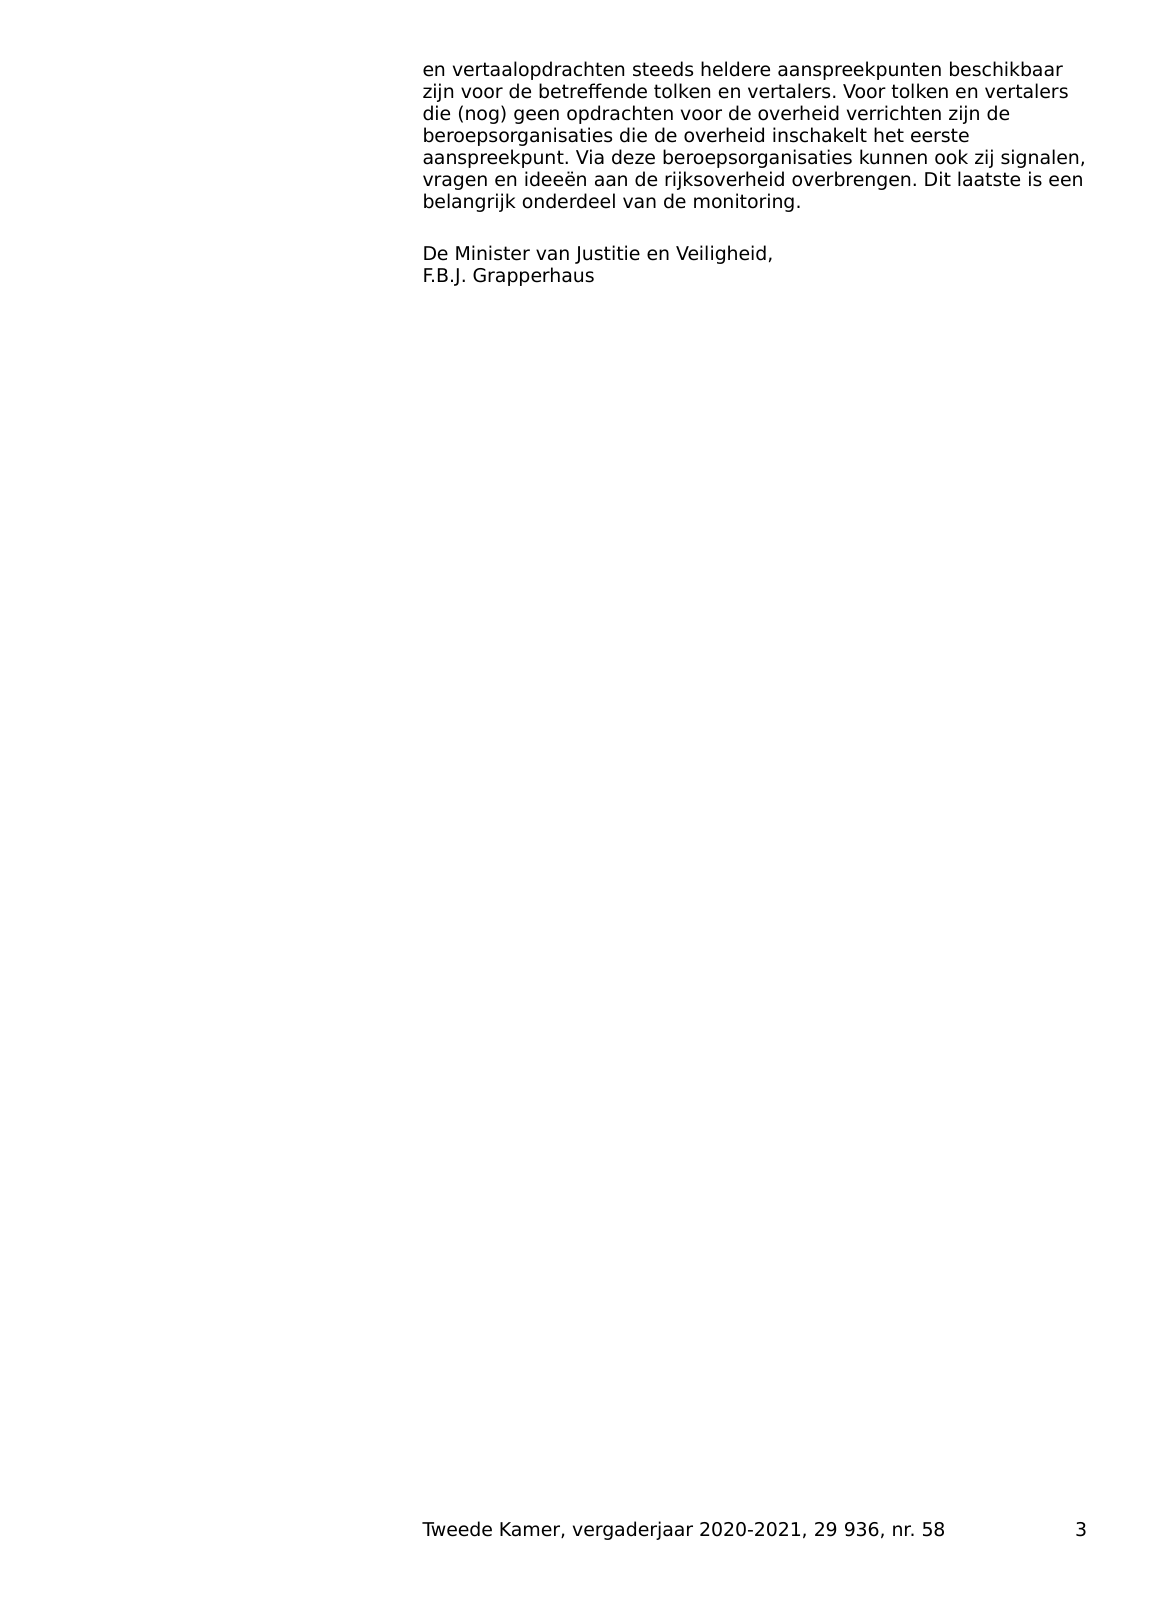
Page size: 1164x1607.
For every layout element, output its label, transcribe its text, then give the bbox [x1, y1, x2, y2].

text De Minister van Justitie en Veiligheid, F.B.J. Grapperhaus [422, 243, 1087, 287]
text en vertaalopdrachten steeds heldere aanspreekpunten beschikbaar zijn voor de betreffende tolken en vertalers. Voor tolken en vertalers die (nog) geen opdrachten voor de overheid verrichten zijn de beroepsorganisaties die de overheid inschakelt het eerste aanspreekpunt. Via deze beroepsorganisaties kunnen ook zij signalen, vragen en ideeën aan de rijksoverheid overbrengen. Dit laatste is een belangrijk onderdeel van de monitoring. [422, 59, 1087, 213]
